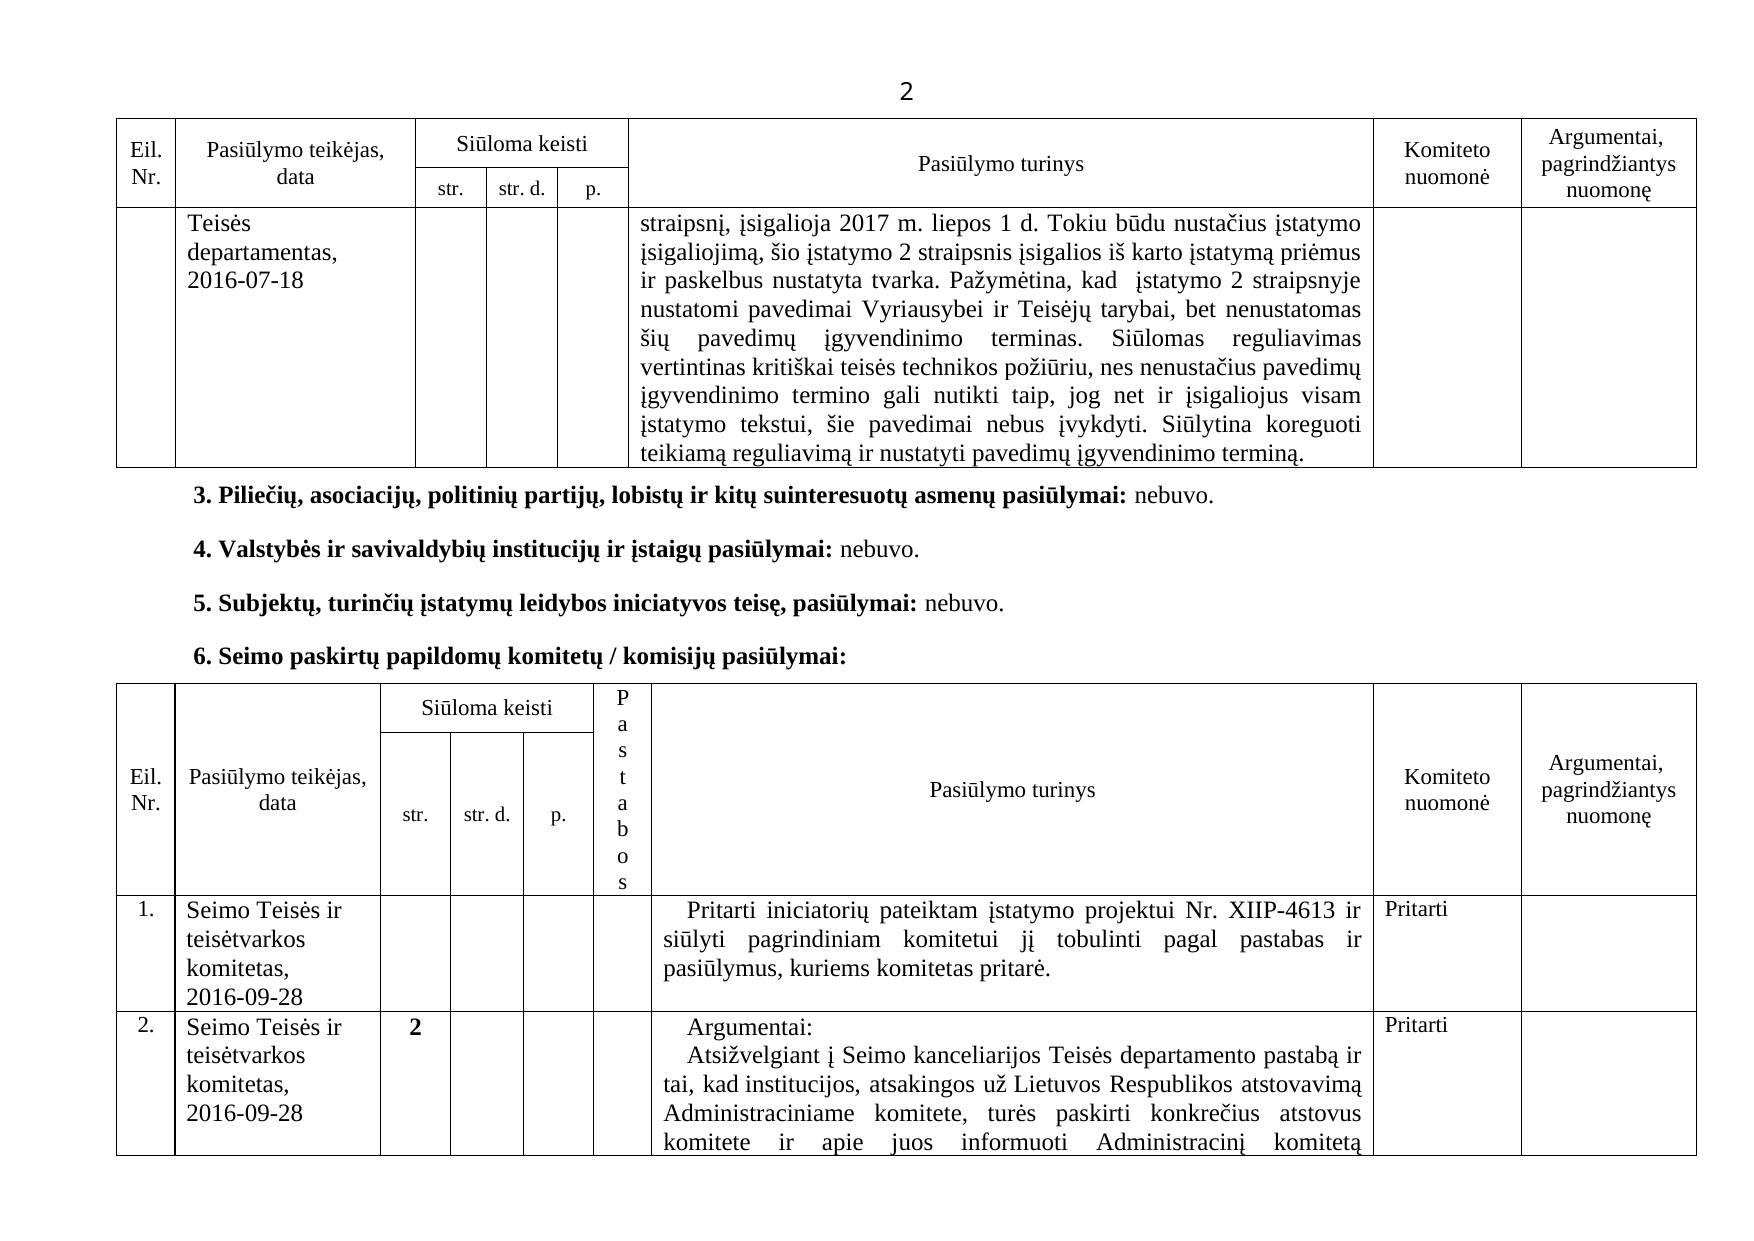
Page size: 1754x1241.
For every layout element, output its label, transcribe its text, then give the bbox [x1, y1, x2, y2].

table_cell str. d. [451, 733, 523, 894]
table_cell str. [381, 733, 450, 894]
text 4. Valstybės ir savivaldybių institucijų ir įstaigų pasiūlymai: nebuvo. [118, 534, 1695, 563]
table_cell [594, 1012, 651, 1155]
table_cell Argumentai: Atsižvelgiant į Seimo kanceliarijos Teisės departamento pastabą ir tai, kad institucijos, atsakingos už Lietuvos Respublikos atstovavimą Administraciniame komitete, turės paskirti konkrečius atstovus komitete ir apie juos informuoti Administracinį komitetą [652, 1012, 1373, 1155]
table_cell [1522, 208, 1696, 467]
table_header Argumentai, pagrindžiantys nuomonę [1522, 684, 1696, 894]
table_cell Pritarti [1374, 896, 1521, 1011]
table_header Komiteto nuomonė [1374, 684, 1521, 894]
table_header Argumentai, pagrindžiantys nuomonę [1522, 119, 1696, 207]
table_header Pasiūlymo turinys [652, 684, 1373, 894]
table_header Siūloma keisti [416, 119, 628, 167]
table_header Eil. Nr. [117, 119, 175, 207]
table_cell [381, 896, 450, 1011]
table_cell [524, 896, 593, 1011]
table_cell [451, 1012, 523, 1155]
table_cell str. d. [487, 168, 557, 207]
table_header Pasiūlymo teikėjas, data [176, 684, 380, 894]
table_cell p. [558, 168, 628, 207]
table_cell 2 [381, 1012, 450, 1155]
table_header Pastabos [594, 684, 651, 894]
table_cell Pritarti iniciatorių pateiktam įstatymo projektui Nr. XIIP-4613 ir siūlyti pagrindiniam komitetui jį tobulinti pagal pastabas ir pasiūlymus, kuriems komitetas pritarė. [652, 896, 1373, 1011]
table_cell [416, 208, 486, 467]
table_cell 2. [117, 1012, 174, 1155]
table_header Pasiūlymo teikėjas, data [176, 119, 415, 207]
table_cell [1374, 208, 1521, 467]
table_cell [1522, 896, 1696, 1011]
table_cell str. [416, 168, 486, 207]
table_cell [524, 1012, 593, 1155]
text 5. Subjektų, turinčių įstatymų leidybos iniciatyvos teisę, pasiūlymai: nebuvo. [118, 588, 1695, 616]
table_cell 1. [117, 896, 174, 1011]
table_header Eil. Nr. [117, 684, 174, 894]
table_header Siūloma keisti [381, 684, 593, 732]
table_cell [1522, 1012, 1696, 1155]
table_cell Teisės departamentas, 2016-07-18 [176, 208, 415, 467]
table_cell [558, 208, 628, 467]
text 3. Piliečių, asociacijų, politinių partijų, lobistų ir kitų suinteresuotų asmenų pasiūlymai: nebuvo. [118, 480, 1695, 509]
table_cell [117, 208, 175, 467]
table_cell Seimo Teisės ir teisėtvarkos komitetas, 2016-09-28 [176, 1012, 380, 1155]
table_cell Pritarti [1374, 1012, 1521, 1155]
table_cell p. [524, 733, 593, 894]
table_cell Seimo Teisės ir teisėtvarkos komitetas, 2016-09-28 [176, 896, 380, 1011]
table_cell [487, 208, 557, 467]
table_cell [451, 896, 523, 1011]
table_header Pasiūlymo turinys [629, 119, 1373, 207]
table_cell straipsnį, įsigalioja 2017 m. liepos 1 d. Tokiu būdu nustačius įstatymo įsigaliojimą, šio įstatymo 2 straipsnis įsigalios iš karto įstatymą priėmus ir paskelbus nustatyta tvarka. Pažymėtina, kad įstatymo 2 straipsnyje nustatomi pavedimai Vyriausybei ir Teisėjų tarybai, bet nenustatomas šių pavedimų įgyvendinimo terminas. Siūlomas reguliavimas vertintinas kritiškai teisės technikos požiūriu, nes nenustačius pavedimų įgyvendinimo termino gali nutikti taip, jog net ir įsigaliojus visam įstatymo tekstui, šie pavedimai nebus įvykdyti. Siūlytina koreguoti teikiamą reguliavimą ir nustatyti pavedimų įgyvendinimo terminą. [629, 208, 1373, 467]
table_cell [594, 896, 651, 1011]
table_header Komiteto nuomonė [1374, 119, 1521, 207]
text 6. Seimo paskirtų papildomų komitetų / komisijų pasiūlymai: [118, 641, 1695, 670]
